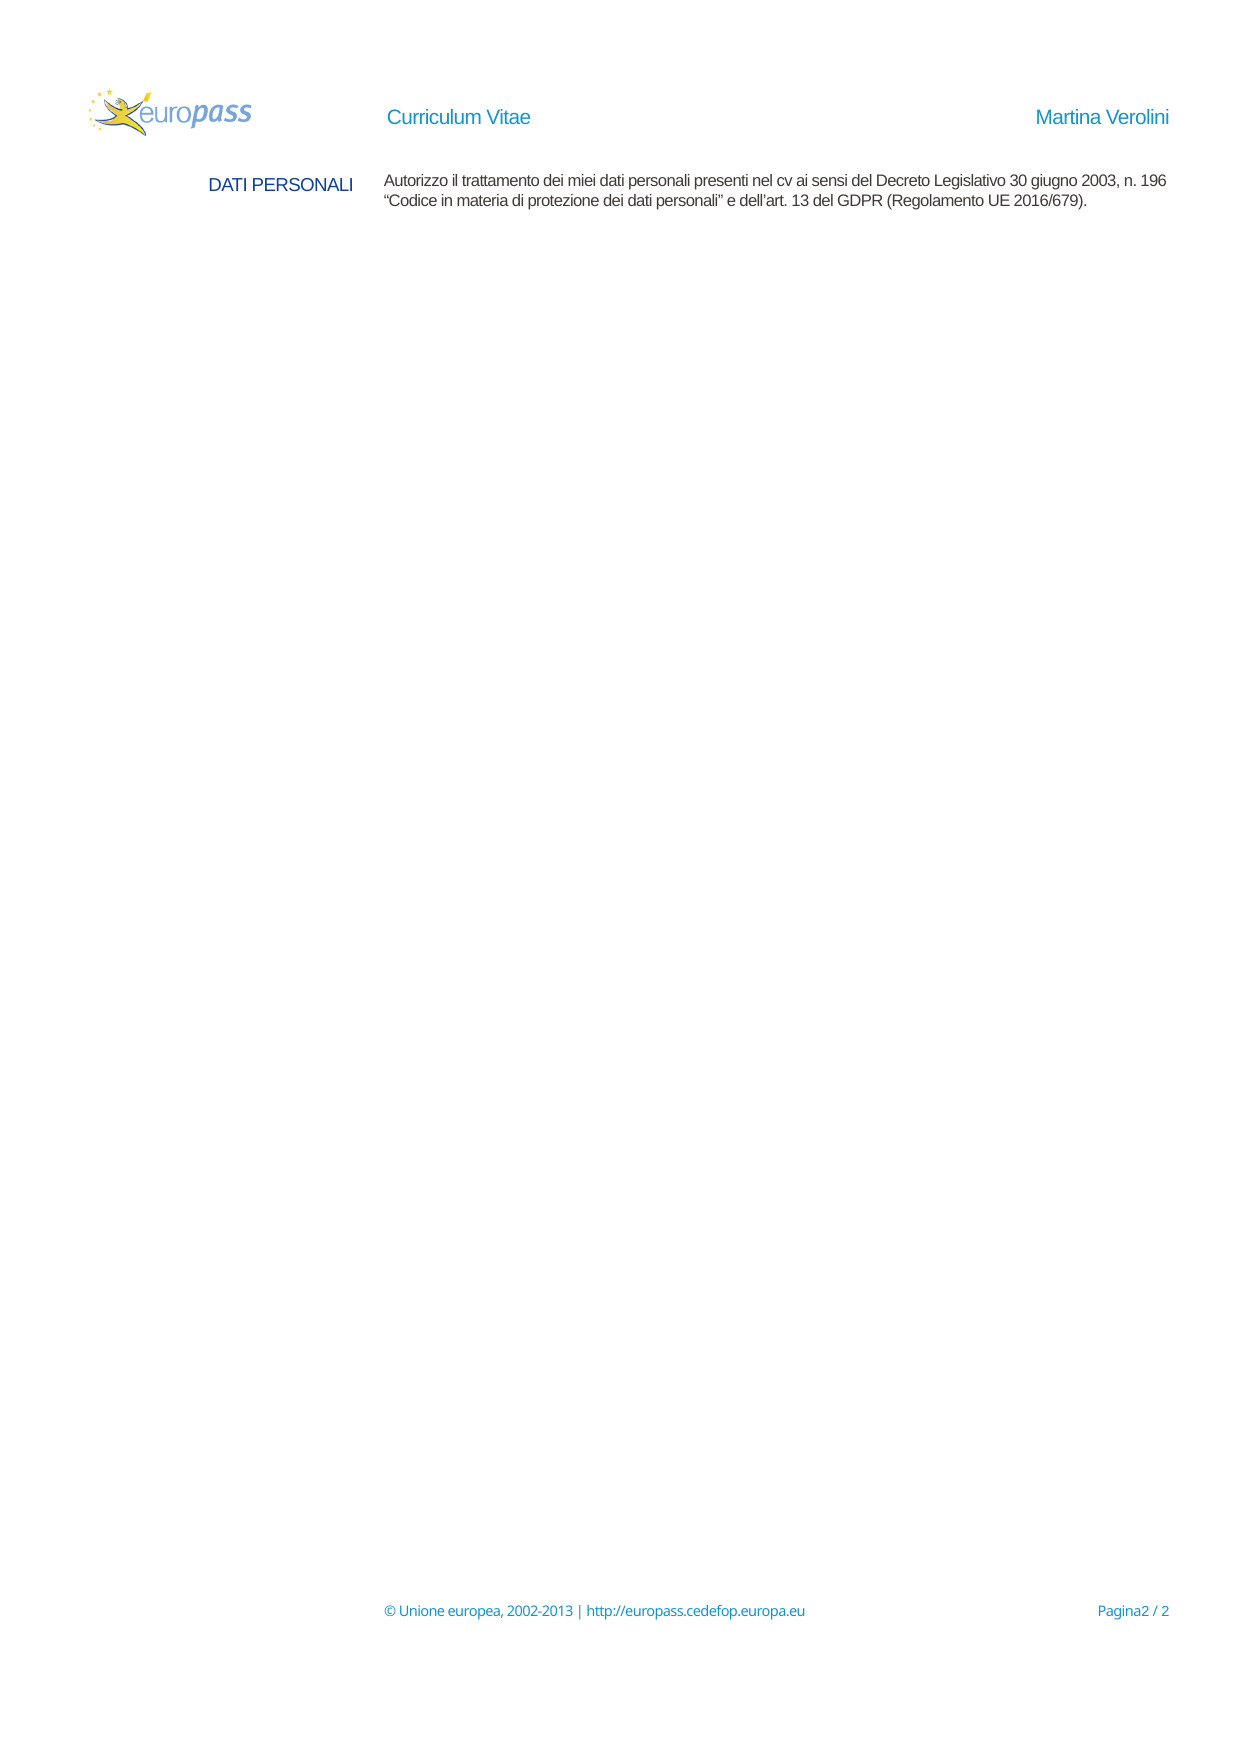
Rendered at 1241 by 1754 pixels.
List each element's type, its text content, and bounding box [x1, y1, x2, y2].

table_header Autorizzo il trattamento dei miei dati personali presenti nel cv ai sensi del Decreto Legislativo 30 giugno 2003, n. 196 “Codice in materia di protezione dei dati personali” e dell’art. 13 del GDPR (Regolamento UE 2016/679). [384, 171, 1169, 209]
table_header Dati personali [89, 171, 384, 209]
